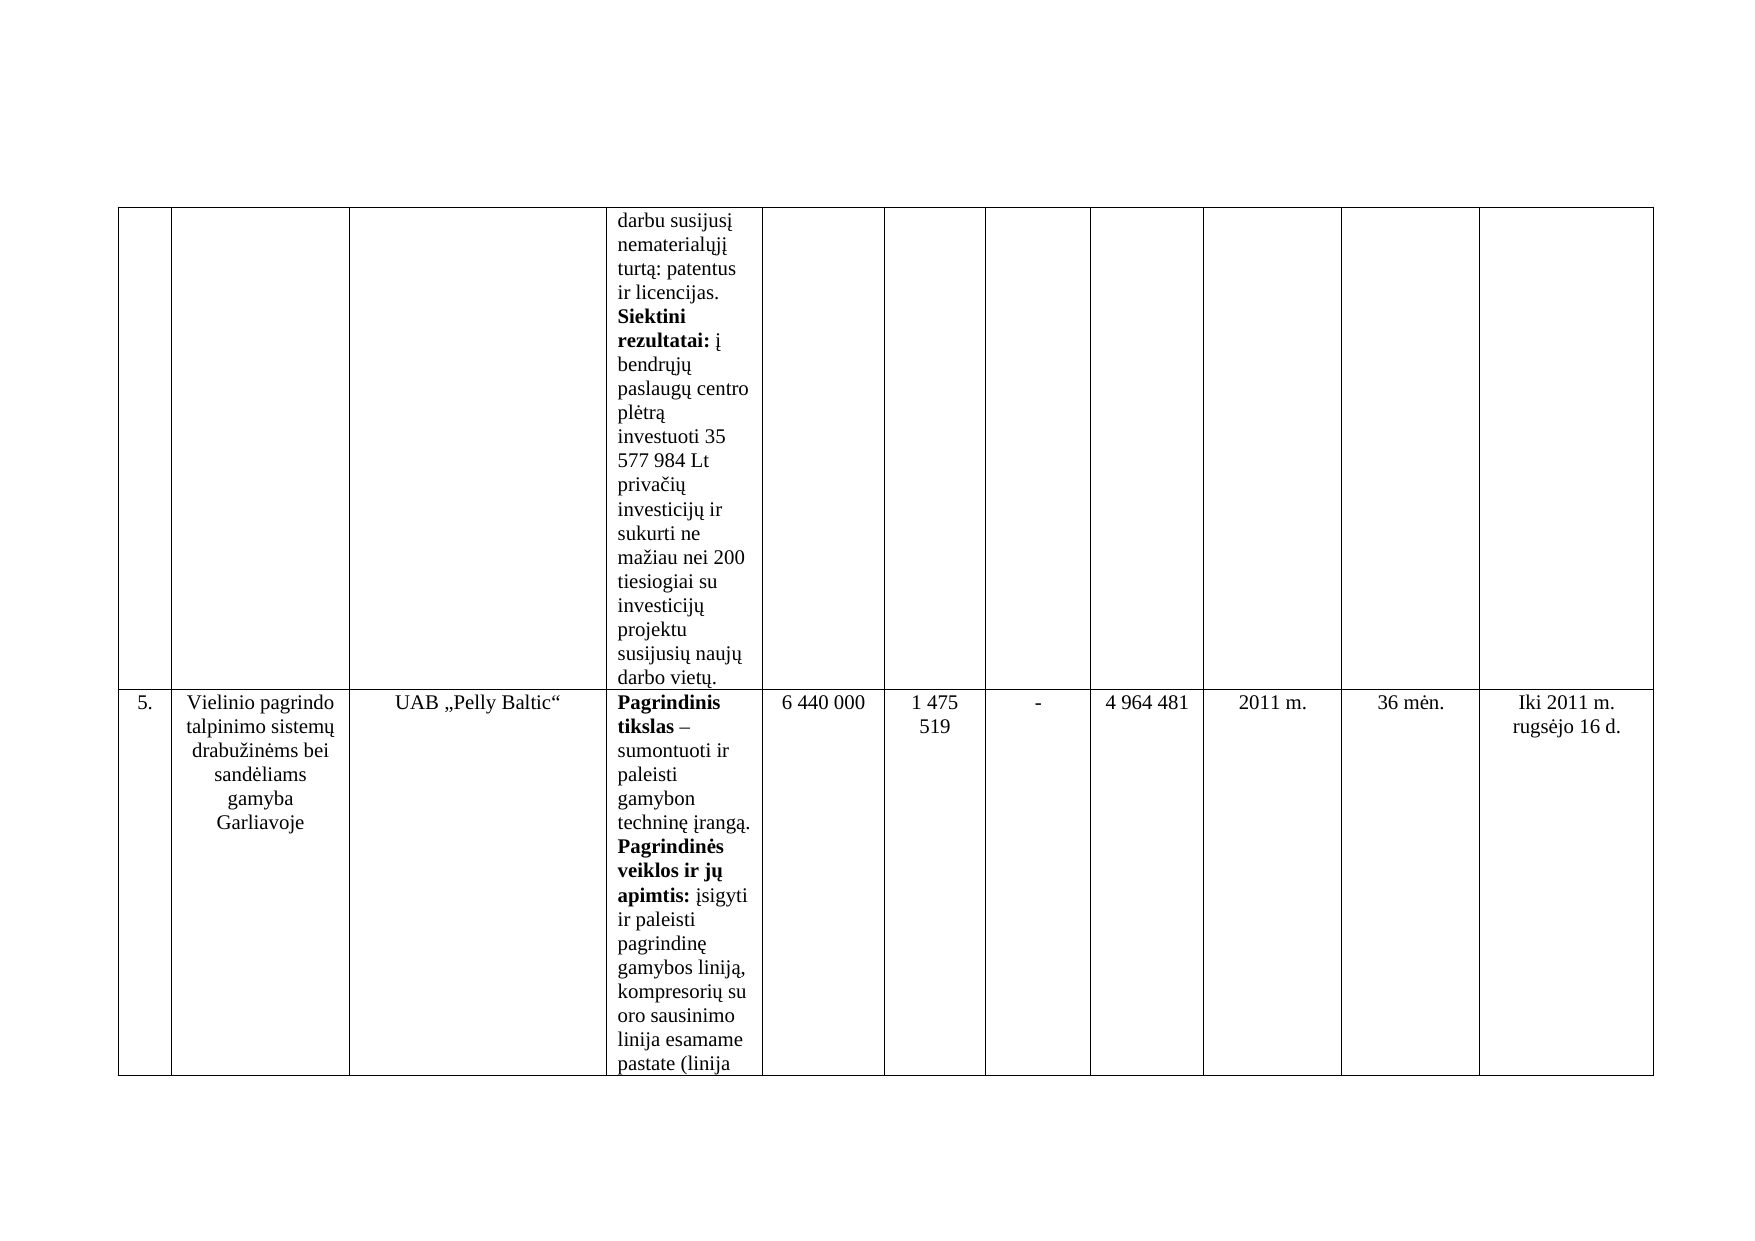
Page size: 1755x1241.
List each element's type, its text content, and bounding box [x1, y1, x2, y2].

table_cell [763, 208, 884, 689]
table_cell 4 964 481 [1091, 690, 1203, 1075]
table_cell [1091, 208, 1203, 689]
table_cell Pagrindinis tikslas – sumontuoti ir paleisti gamybon techninę įrangą. Pagrindinės veiklos ir jų apimtis: įsigyti ir paleisti pagrindinę gamybos liniją, kompresorių su oro sausinimo linija esamame pastate (linija [607, 690, 762, 1075]
table_cell - [986, 690, 1090, 1075]
table_cell [1204, 208, 1341, 689]
table_cell Vielinio pagrindo talpinimo sistemų drabužinėms bei sandėliams gamyba Garliavoje [172, 690, 349, 1075]
table_cell 1 475 519 [885, 690, 985, 1075]
table_cell [350, 208, 606, 689]
table_cell [119, 208, 171, 689]
table_cell [1480, 208, 1653, 689]
table_cell 5. [119, 690, 171, 1075]
table_cell 2011 m. [1204, 690, 1341, 1075]
table_cell [885, 208, 985, 689]
table_cell [1342, 208, 1479, 689]
table_cell UAB „Pelly Baltic“ [350, 690, 606, 1075]
table_cell 36 mėn. [1342, 690, 1479, 1075]
table_cell [172, 208, 349, 689]
table_cell Iki 2011 m. rugsėjo 16 d. [1480, 690, 1653, 1075]
table_cell - [986, 208, 1090, 689]
table_cell 6 440 000 [763, 690, 884, 1075]
table_cell darbu susijusį nematerialųjį turtą: patentus ir licencijas. Siektini rezultatai: į bendrųjų paslaugų centro plėtrą investuoti 35 577 984 Lt privačių investicijų ir sukurti ne mažiau nei 200 tiesiogiai su investicijų projektu susijusių naujų darbo vietų. [607, 208, 762, 689]
